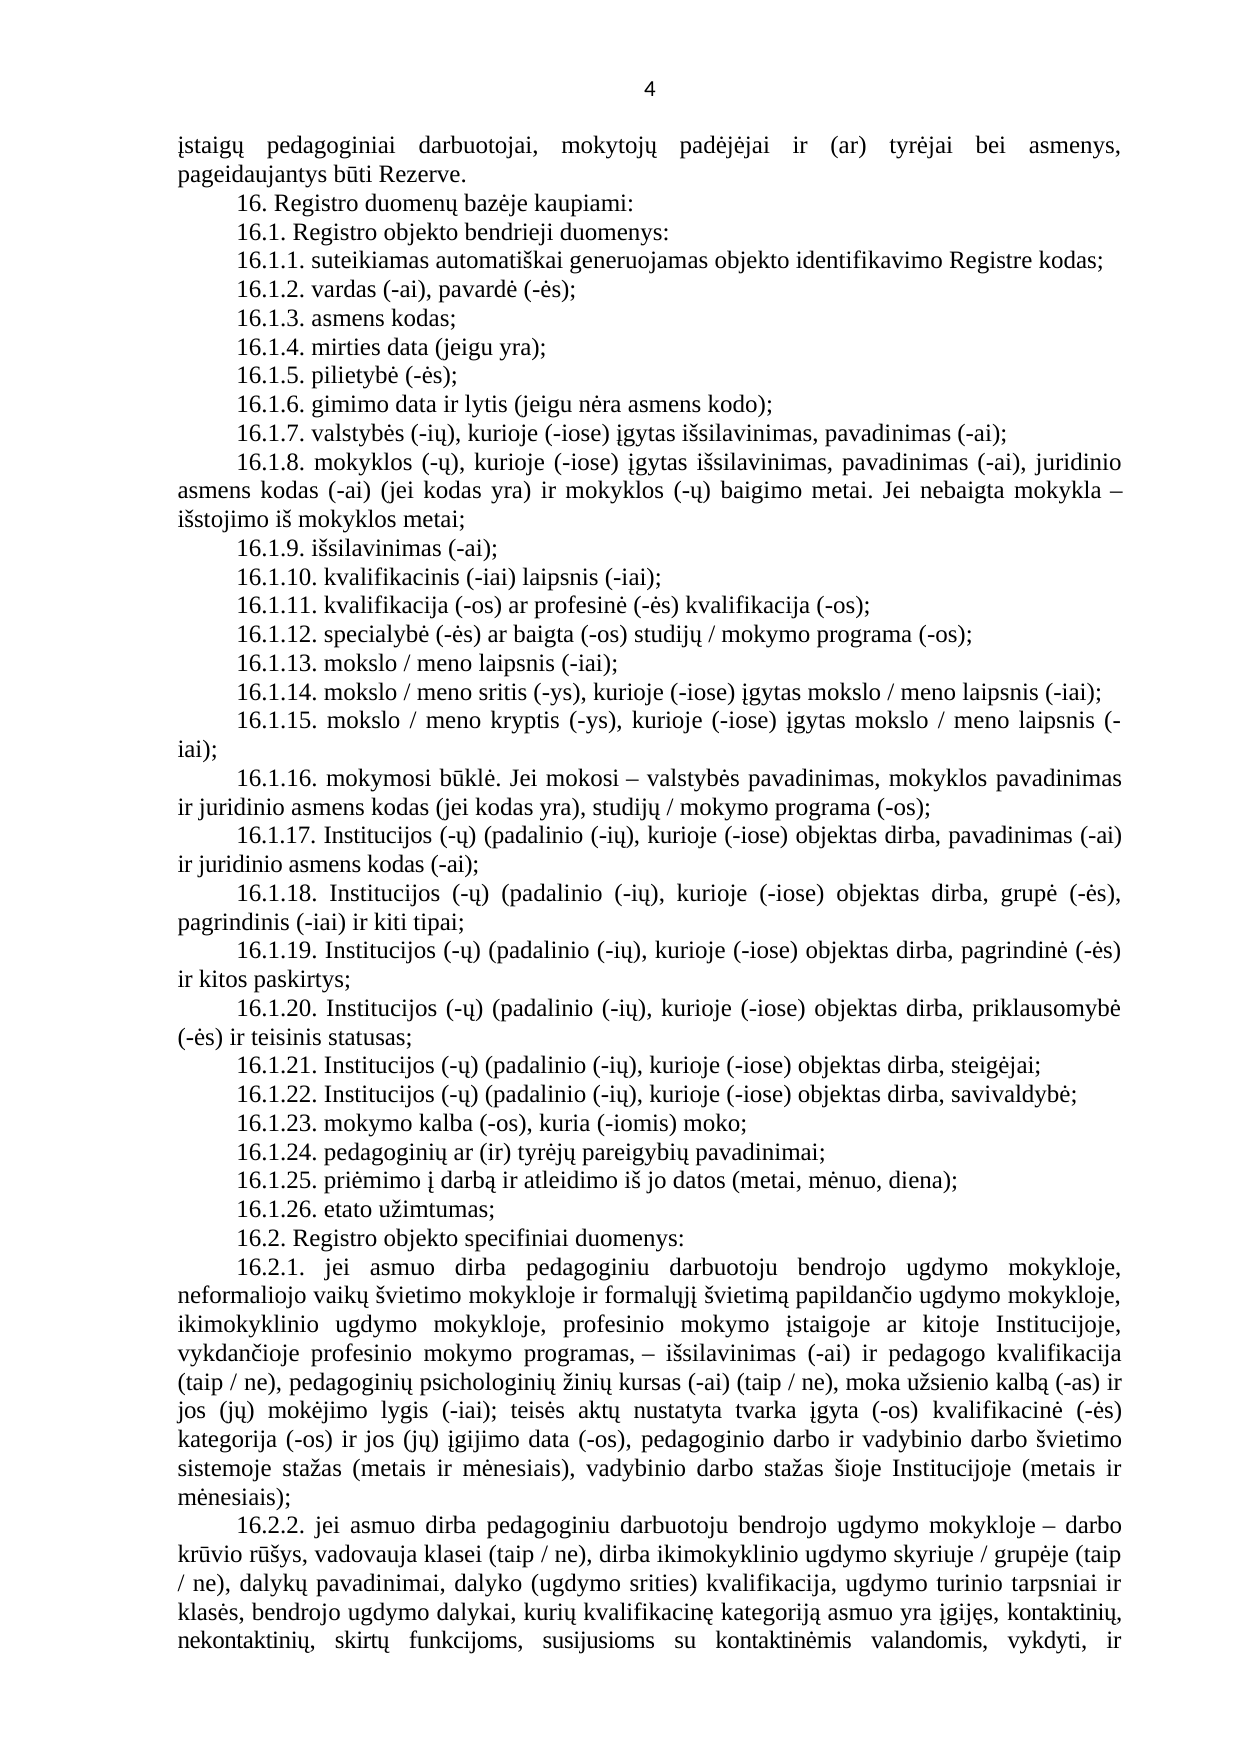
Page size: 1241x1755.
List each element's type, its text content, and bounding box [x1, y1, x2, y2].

text 16.1.17. Institucijos (-ų) (padalinio (-ių), kurioje (-iose) objektas dirba, pavadinimas (-ai) ir juridinio asmens kodas (-ai); [177, 821, 1122, 878]
text 16.1.26. etato užimtumas; [177, 1194, 1122, 1223]
text 16.1.16. mokymosi būklė. Jei mokosi – valstybės pavadinimas, mokyklos pavadinimas ir juridinio asmens kodas (jei kodas yra), studijų / mokymo programa (-os); [177, 763, 1122, 821]
text 16.1.19. Institucijos (-ų) (padalinio (-ių), kurioje (-iose) objektas dirba, pagrindinė (-ės) ir kitos paskirtys; [177, 936, 1122, 993]
text 16.2. Registro objekto specifiniai duomenys: [177, 1223, 1122, 1252]
text 16.1.7. valstybės (-ių), kurioje (-iose) įgytas išsilavinimas, pavadinimas (-ai); [177, 418, 1122, 447]
text 16.1.20. Institucijos (-ų) (padalinio (-ių), kurioje (-iose) objektas dirba, priklausomybė (-ės) ir teisinis statusas; [177, 993, 1122, 1051]
text 16.1.8. mokyklos (-ų), kurioje (-iose) įgytas išsilavinimas, pavadinimas (-ai), juridinio asmens kodas (-ai) (jei kodas yra) ir mokyklos (-ų) baigimo metai. Jei nebaigta mokykla – išstojimo iš mokyklos metai; [177, 447, 1122, 533]
text 16.1.18. Institucijos (-ų) (padalinio (-ių), kurioje (-iose) objektas dirba, grupė (-ės), pagrindinis (-iai) ir kiti tipai; [177, 878, 1122, 936]
text 16.2.2. jei asmuo dirba pedagoginiu darbuotoju bendrojo ugdymo mokykloje – darbo krūvio rūšys, vadovauja klasei (taip / ne), dirba ikimokyklinio ugdymo skyriuje / grupėje (taip / ne), dalykų pavadinimai, dalyko (ugdymo srities) kvalifikacija, ugdymo turinio tarpsniai ir klasės, bendrojo ugdymo dalykai, kurių kvalifikacinę kategoriją asmuo yra įgijęs, kontaktinių, nekontaktinių, skirtų funkcijoms, susijusioms su kontaktinėmis valandomis, vykdyti, ir [177, 1511, 1122, 1654]
text 16.1.25. priėmimo į darbą ir atleidimo iš jo datos (metai, mėnuo, diena); [177, 1166, 1122, 1194]
text 16.1.21. Institucijos (-ų) (padalinio (-ių), kurioje (-iose) objektas dirba, steigėjai; [177, 1051, 1122, 1079]
text 16.1.4. mirties data (jeigu yra); [177, 332, 1122, 361]
text 16.1.9. išsilavinimas (-ai); [177, 533, 1122, 562]
text 16.1.6. gimimo data ir lytis (jeigu nėra asmens kodo); [177, 389, 1122, 418]
text 16.1.14. mokslo / meno sritis (-ys), kurioje (-iose) įgytas mokslo / meno laipsnis (-iai); [177, 677, 1122, 706]
text 16. Registro duomenų bazėje kaupiami: [177, 188, 1122, 217]
text 16.1.2. vardas (-ai), pavardė (-ės); [177, 274, 1122, 303]
text 16.1. Registro objekto bendrieji duomenys: [177, 217, 1122, 246]
text 16.1.1. suteikiamas automatiškai generuojamas objekto identifikavimo Registre kodas; [177, 246, 1122, 274]
text 16.1.3. asmens kodas; [177, 303, 1122, 332]
text 16.1.24. pedagoginių ar (ir) tyrėjų pareigybių pavadinimai; [177, 1137, 1122, 1166]
text įstaigų pedagoginiai darbuotojai, mokytojų padėjėjai ir (ar) tyrėjai bei asmenys, pageidaujantys būti Rezerve. [177, 131, 1122, 188]
text 16.1.12. specialybė (-ės) ar baigta (-os) studijų / mokymo programa (-os); [177, 619, 1122, 648]
text 16.1.10. kvalifikacinis (-iai) laipsnis (-iai); [177, 562, 1122, 591]
text 16.1.5. pilietybė (-ės); [177, 361, 1122, 389]
text 16.2.1. jei asmuo dirba pedagoginiu darbuotoju bendrojo ugdymo mokykloje, neformaliojo vaikų švietimo mokykloje ir formalųjį švietimą papildančio ugdymo mokykloje, ikimokyklinio ugdymo mokykloje, profesinio mokymo įstaigoje ar kitoje Institucijoje, vykdančioje profesinio mokymo programas, – išsilavinimas (-ai) ir pedagogo kvalifikacija (taip / ne), pedagoginių psichologinių žinių kursas (-ai) (taip / ne), moka užsienio kalbą (-as) ir jos (jų) mokėjimo lygis (-iai); teisės aktų nustatyta tvarka įgyta (-os) kvalifikacinė (-ės) kategorija (-os) ir jos (jų) įgijimo data (-os), pedagoginio darbo ir vadybinio darbo švietimo sistemoje stažas (metais ir mėnesiais), vadybinio darbo stažas šioje Institucijoje (metais ir mėnesiais); [177, 1252, 1122, 1511]
text 16.1.23. mokymo kalba (-os), kuria (-iomis) moko; [177, 1108, 1122, 1137]
text 16.1.22. Institucijos (-ų) (padalinio (-ių), kurioje (-iose) objektas dirba, savivaldybė; [177, 1079, 1122, 1108]
text 16.1.13. mokslo / meno laipsnis (-iai); [177, 648, 1122, 677]
text 16.1.15. mokslo / meno kryptis (-ys), kurioje (-iose) įgytas mokslo / meno laipsnis (-iai); [177, 706, 1122, 763]
text 16.1.11. kvalifikacija (-os) ar profesinė (-ės) kvalifikacija (-os); [177, 591, 1122, 619]
